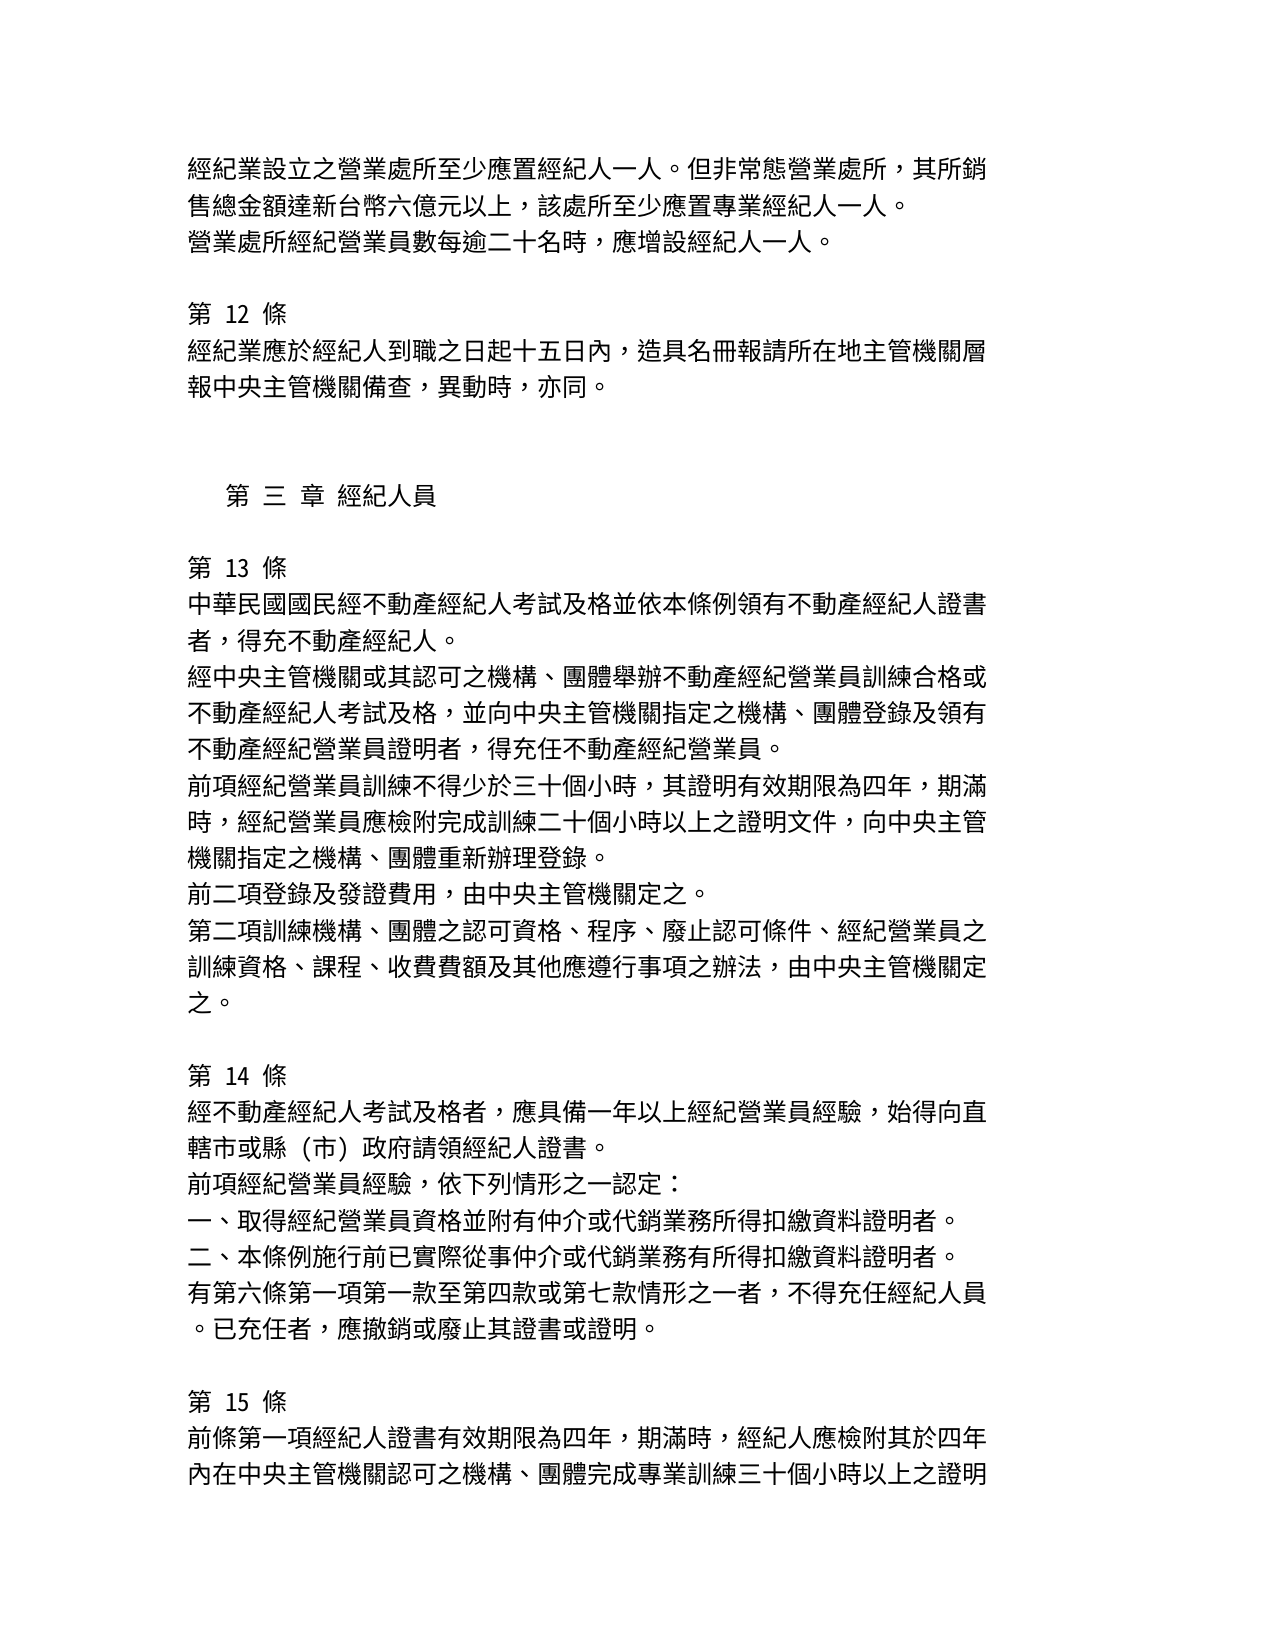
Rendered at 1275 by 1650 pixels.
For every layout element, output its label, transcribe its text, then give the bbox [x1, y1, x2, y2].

text 前項經紀營業員訓練不得少於三十個小時，其證明有效期限為四年，期滿 [187, 766, 1087, 802]
text 經紀業應於經紀人到職之日起十五日內，造具名冊報請所在地主管機關層 [187, 331, 1087, 367]
text 機關指定之機構、團體重新辦理登錄。 [187, 839, 1087, 875]
text 者，得充不動產經紀人。 [187, 621, 1087, 657]
text 經中央主管機關或其認可之機構、團體舉辦不動產經紀營業員訓練合格或 [187, 657, 1087, 694]
text 不動產經紀人考試及格，並向中央主管機關指定之機構、團體登錄及領有 [187, 694, 1087, 730]
text 不動產經紀營業員證明者，得充任不動產經紀營業員。 [187, 730, 1087, 766]
text 第 15 條 [187, 1382, 1087, 1419]
text 前項經紀營業員經驗，依下列情形之一認定： [187, 1165, 1087, 1201]
text 中華民國國民經不動產經紀人考試及格並依本條例領有不動產經紀人證書 [187, 585, 1087, 621]
text 前二項登錄及發證費用，由中央主管機關定之。 [187, 875, 1087, 911]
text 前條第一項經紀人證書有效期限為四年，期滿時，經紀人應檢附其於四年 [187, 1419, 1087, 1455]
text 第 三 章 經紀人員 [187, 476, 1087, 512]
text 時，經紀營業員應檢附完成訓練二十個小時以上之證明文件，向中央主管 [187, 802, 1087, 839]
text 轄市或縣 (市) 政府請領經紀人證書。 [187, 1129, 1087, 1165]
text 經不動產經紀人考試及格者，應具備一年以上經紀營業員經驗，始得向直 [187, 1092, 1087, 1129]
text 營業處所經紀營業員數每逾二十名時，應增設經紀人一人。 [187, 222, 1087, 259]
text 第二項訓練機構、團體之認可資格、程序、廢止認可條件、經紀營業員之 [187, 911, 1087, 947]
text 報中央主管機關備查，異動時，亦同。 [187, 367, 1087, 404]
text 。已充任者，應撤銷或廢止其證書或證明。 [187, 1310, 1087, 1346]
text 訓練資格、課程、收費費額及其他應遵行事項之辦法，由中央主管機關定 [187, 947, 1087, 984]
text 經紀業設立之營業處所至少應置經紀人一人。但非常態營業處所，其所銷 [187, 150, 1087, 186]
text 第 12 條 [187, 295, 1087, 331]
text 之。 [187, 984, 1087, 1020]
text 售總金額達新台幣六億元以上，該處所至少應置專業經紀人一人。 [187, 186, 1087, 222]
text 內在中央主管機關認可之機構、團體完成專業訓練三十個小時以上之證明 [187, 1455, 1087, 1491]
text 一、取得經紀營業員資格並附有仲介或代銷業務所得扣繳資料證明者。 [187, 1201, 1087, 1237]
text 有第六條第一項第一款至第四款或第七款情形之一者，不得充任經紀人員 [187, 1274, 1087, 1310]
text 二、本條例施行前已實際從事仲介或代銷業務有所得扣繳資料證明者。 [187, 1237, 1087, 1274]
text 第 14 條 [187, 1056, 1087, 1092]
text 第 13 條 [187, 549, 1087, 585]
